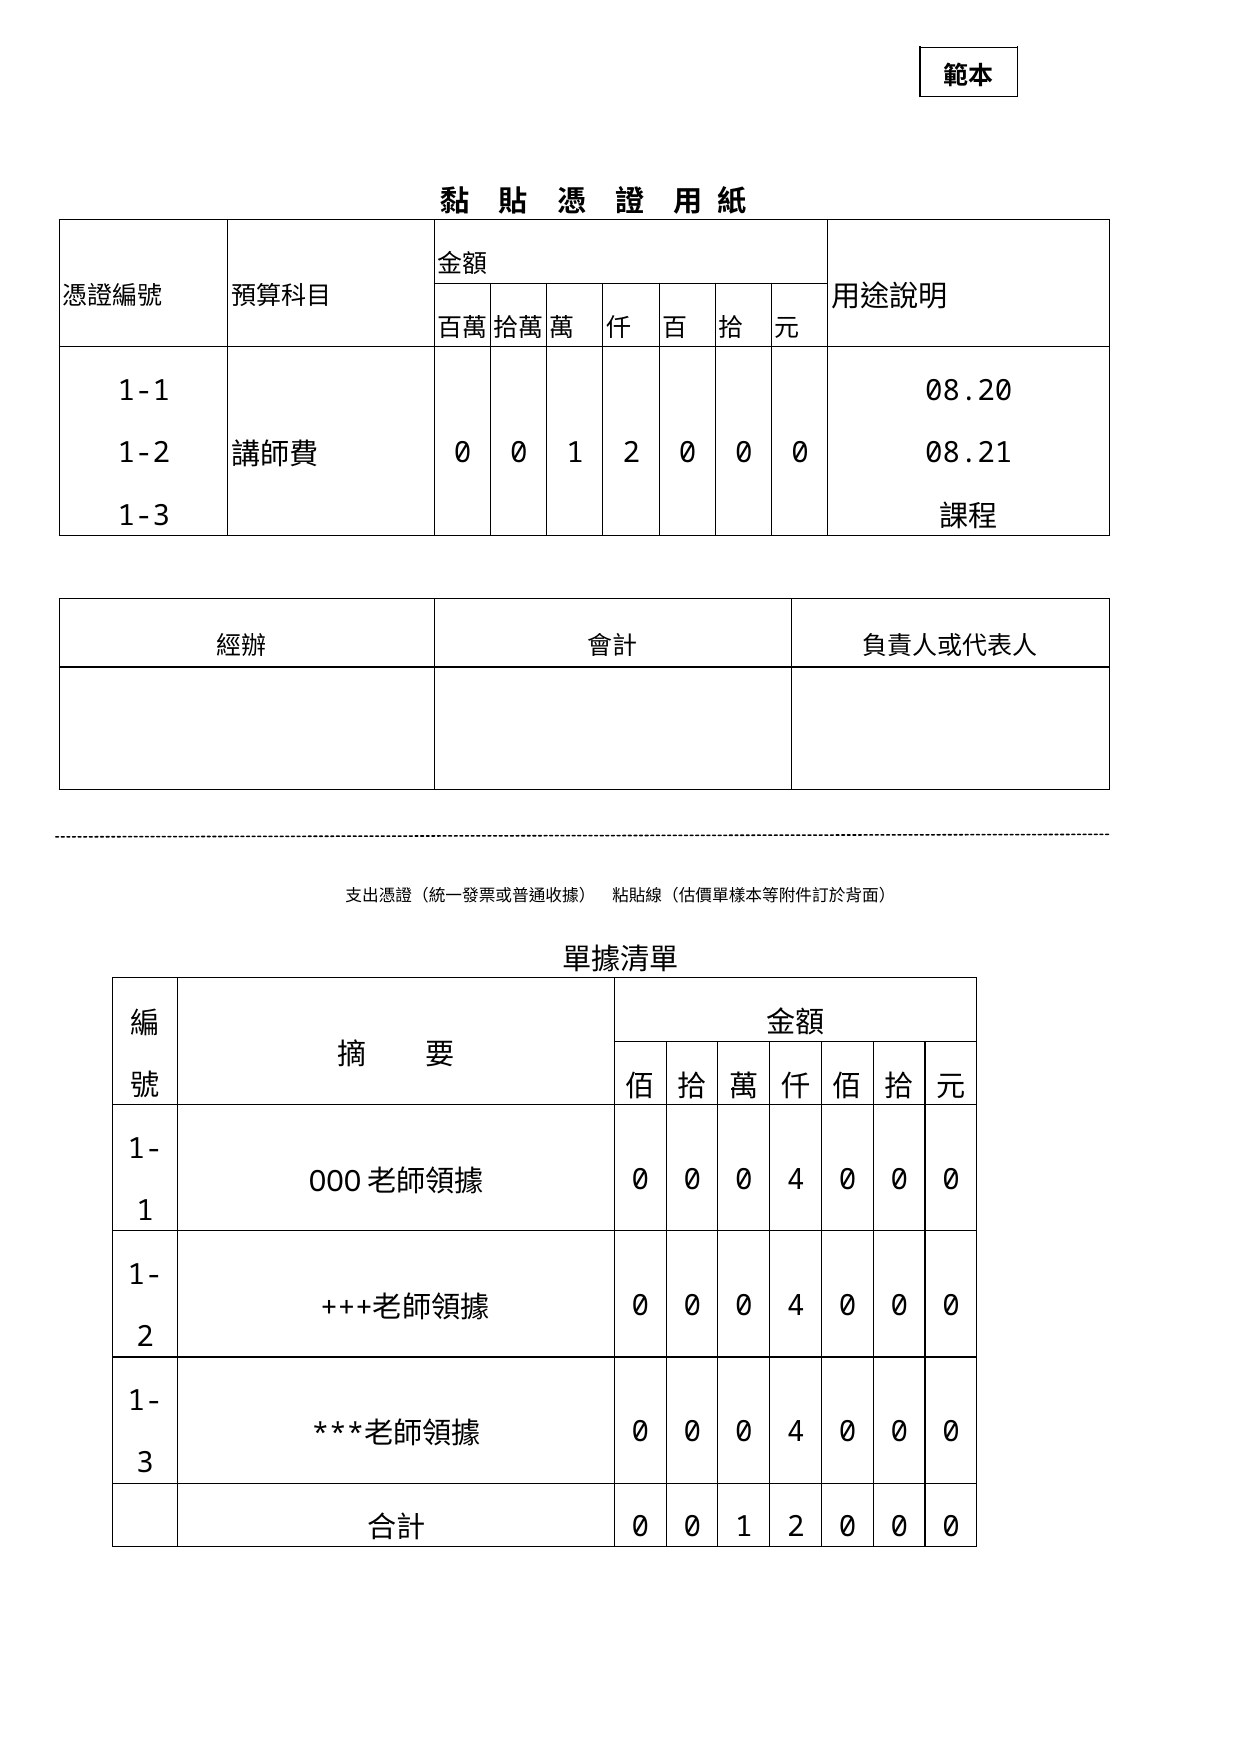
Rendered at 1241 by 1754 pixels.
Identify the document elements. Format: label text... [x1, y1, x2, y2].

table_cell ***老師領據 [178, 1358, 614, 1482]
table_cell 0 [822, 1358, 873, 1482]
table_cell 0 [718, 1358, 769, 1482]
table_cell 0 [874, 1105, 924, 1230]
table_cell 萬 [718, 1042, 769, 1104]
table_cell 0 [874, 1231, 924, 1356]
text 黏 貼 憑 證 用 紙 [112, 157, 1240, 219]
text 支出憑證（統一發票或普通收據） 粘貼線（估價單樣本等附件訂於背面） [112, 790, 1128, 915]
table_cell 0 [822, 1231, 873, 1356]
table_header 憑證編號 [60, 220, 227, 346]
table_cell 0 [716, 347, 771, 535]
table_cell 1 [718, 1484, 769, 1546]
table_cell 元 [926, 1042, 976, 1104]
table_cell 0 [926, 1105, 976, 1230]
table_cell [435, 668, 791, 789]
table_header 經辦 [60, 599, 434, 666]
table_cell 0 [667, 1358, 717, 1482]
table_cell 0 [822, 1105, 873, 1230]
table_cell 0 [667, 1231, 717, 1356]
table_header 摘要 [178, 978, 614, 1104]
table_cell 0 [926, 1484, 976, 1546]
table_cell 2 [770, 1484, 821, 1546]
table_cell 4 [770, 1231, 821, 1356]
table_cell 1-1 [113, 1105, 177, 1230]
table_cell 0 [615, 1231, 666, 1356]
table_cell 0 [615, 1358, 666, 1482]
table_cell 0 [874, 1484, 924, 1546]
table_cell OOO老師領據 [178, 1105, 614, 1230]
table_header 用途說明 [828, 220, 1109, 346]
table_cell 合計 [178, 1484, 614, 1546]
table_cell 0 [660, 347, 715, 535]
table_cell 講師費 [228, 347, 434, 535]
table_cell 1-1 1-2 1-3 [60, 347, 227, 535]
table_cell 百 [660, 284, 715, 346]
table_cell 0 [772, 347, 827, 535]
table_cell 0 [926, 1358, 976, 1482]
table_cell 0 [491, 347, 546, 535]
table_cell 拾萬 [491, 284, 546, 346]
table_cell 0 [435, 347, 490, 535]
table_cell 0 [926, 1231, 976, 1356]
table_cell 2 [603, 347, 659, 535]
table_header 預算科目 [228, 220, 434, 346]
table_cell 0 [667, 1105, 717, 1230]
table_cell 0 [718, 1231, 769, 1356]
table_header 會計 [435, 599, 791, 666]
table_cell 仟 [770, 1042, 821, 1104]
table_cell [60, 668, 434, 789]
text [921, 48, 1017, 96]
text 範本 [936, 56, 1002, 88]
table_header 編號 [113, 978, 177, 1104]
table_cell 1-3 [113, 1358, 177, 1482]
table_header 金額 [435, 220, 827, 283]
table_cell [792, 668, 1109, 789]
table_cell 08.20 08.21 課程 [828, 347, 1109, 535]
table_cell +++老師領據 [178, 1231, 614, 1356]
table_cell 佰 [615, 1042, 666, 1104]
table_cell 拾 [667, 1042, 717, 1104]
table_cell 0 [667, 1484, 717, 1546]
text 單據清單 [112, 915, 1128, 977]
table_cell 0 [615, 1484, 666, 1546]
table_cell 元 [772, 284, 827, 346]
table_cell 仟 [603, 284, 659, 346]
table_cell 拾 [874, 1042, 924, 1104]
table_cell 0 [615, 1105, 666, 1230]
table_cell 百萬 [435, 284, 490, 346]
table_cell 4 [770, 1358, 821, 1482]
table_cell 萬 [547, 284, 602, 346]
table_header 負責人或代表人 [792, 599, 1109, 666]
table_cell 4 [770, 1105, 821, 1230]
table_cell 拾 [716, 284, 771, 346]
table_header 金額 [615, 978, 976, 1041]
table_cell 佰 [822, 1042, 873, 1104]
table_cell 0 [718, 1105, 769, 1230]
table_cell 0 [822, 1484, 873, 1546]
table_cell 1 [547, 347, 602, 535]
table_cell 1-2 [113, 1231, 177, 1356]
table_cell 0 [874, 1358, 924, 1482]
table_cell [113, 1484, 177, 1546]
